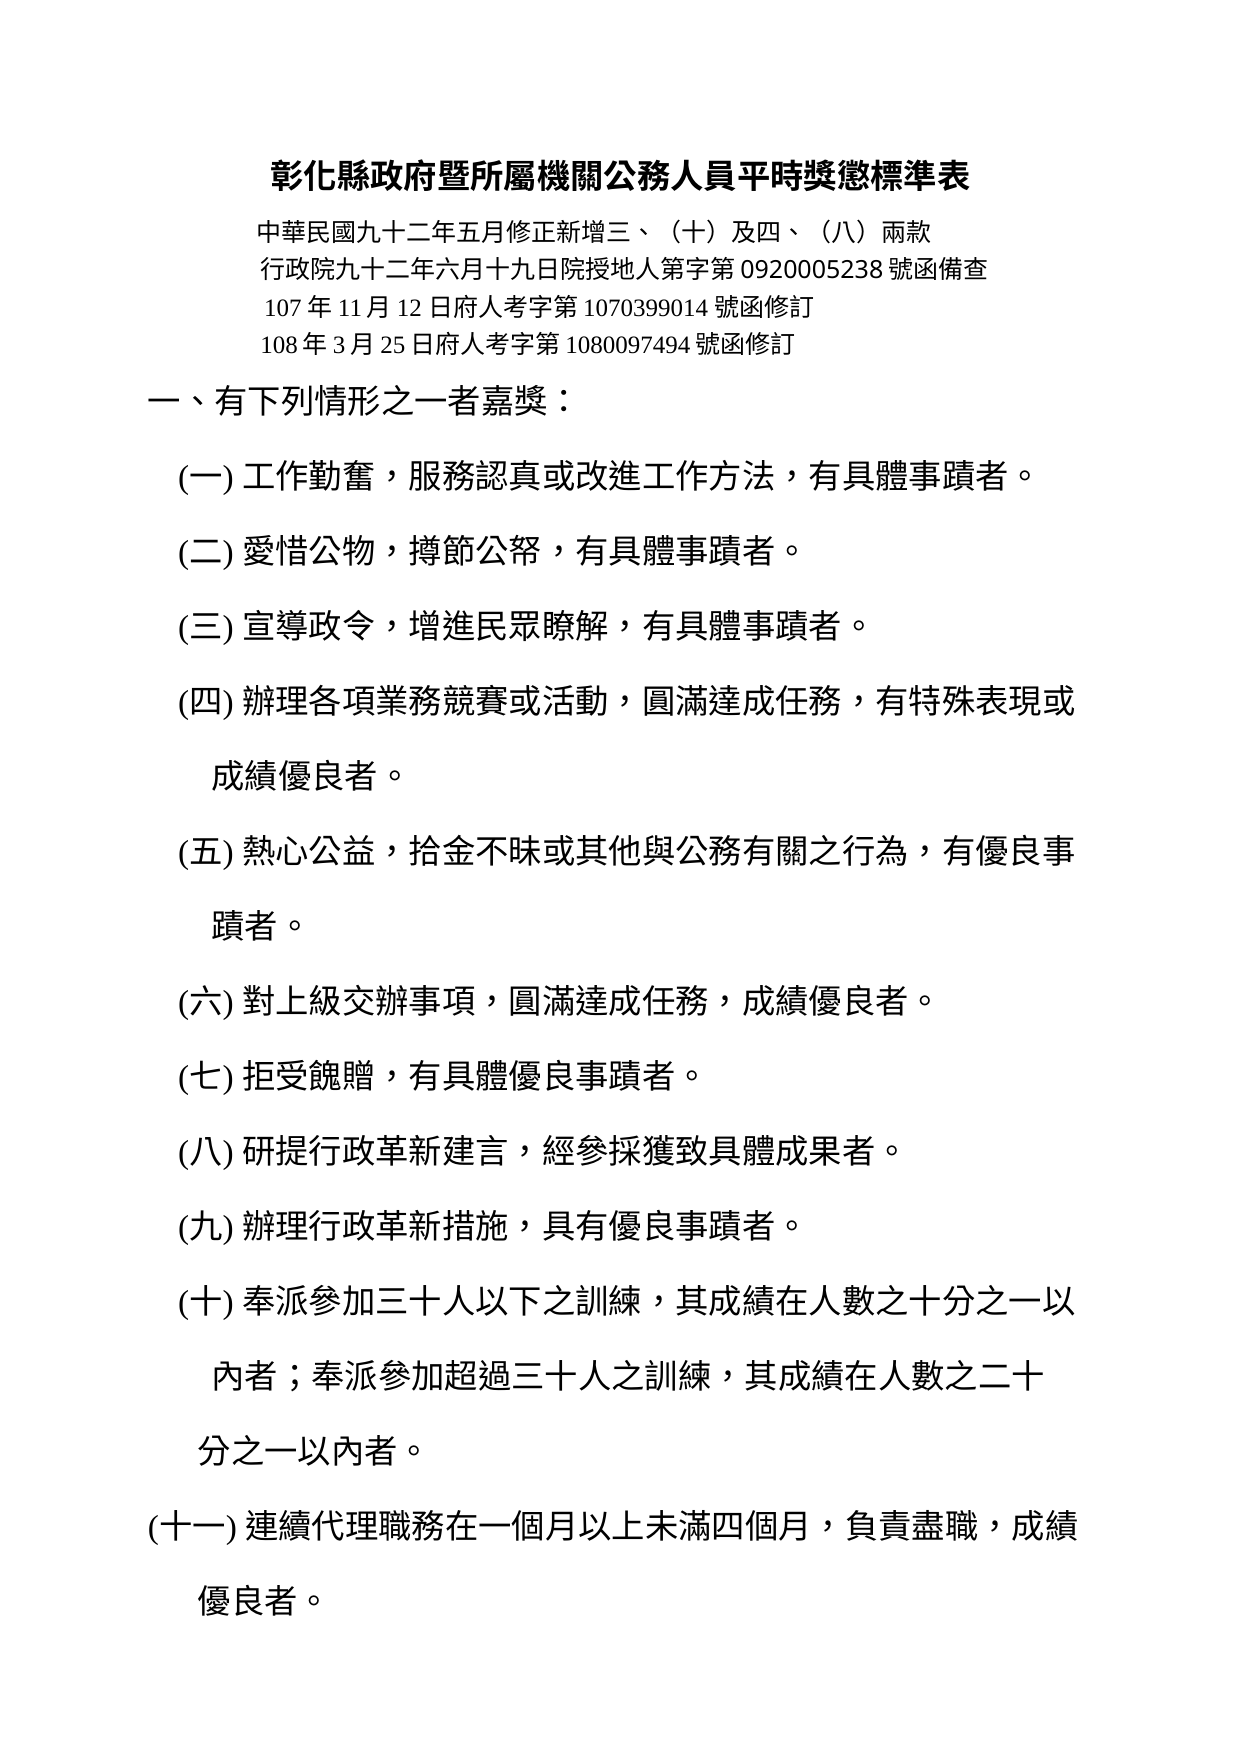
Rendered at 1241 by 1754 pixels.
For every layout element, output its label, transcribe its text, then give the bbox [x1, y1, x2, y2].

list (十一) 連續代理職務在一個月以上未滿四個月，負責盡職，成績 [148, 1486, 1092, 1561]
text 108年3月25日府人考字第1080097494號函修訂 [148, 324, 1092, 361]
text 彰化縣政府暨所屬機關公務人員平時獎懲標準表 [148, 136, 1092, 211]
list 優良者。 [148, 1561, 1092, 1636]
list (九) 辦理行政革新措施，具有優良事蹟者。 [178, 1186, 1092, 1261]
text 107 年11月12 日府人考字第1070399014 號函修訂 [148, 286, 1092, 324]
list 分之一以內者。 [148, 1411, 1092, 1486]
list (三) 宣導政令，增進民眾瞭解，有具體事蹟者。 [178, 586, 1092, 661]
text 中華民國九十二年五月修正新增三、（十）及四、（八）兩款 [148, 211, 1092, 249]
list 內者；奉派參加超過三十人之訓練，其成績在人數之二十 [178, 1336, 1092, 1411]
list (八) 研提行政革新建言，經參採獲致具體成果者。 [178, 1111, 1092, 1186]
text 一、有下列情形之一者嘉獎： [148, 361, 1092, 436]
list (六) 對上級交辦事項，圓滿達成任務，成績優良者。 [178, 961, 1092, 1036]
list (四) 辦理各項業務競賽或活動，圓滿達成任務，有特殊表現或 [178, 661, 1092, 736]
list (一) 工作勤奮，服務認真或改進工作方法，有具體事蹟者。 [178, 436, 1092, 511]
text 行政院九十二年六月十九日院授地人第字第0920005238號函備查 [148, 249, 1092, 286]
list 蹟者。 [178, 886, 1092, 961]
list (十) 奉派參加三十人以下之訓練，其成績在人數之十分之一以 [178, 1261, 1092, 1336]
list 成績優良者。 [178, 736, 1092, 811]
list (七) 拒受餽贈，有具體優良事蹟者。 [178, 1036, 1092, 1111]
list (二) 愛惜公物，撙節公帑，有具體事蹟者。 [178, 511, 1092, 586]
list (五) 熱心公益，拾金不昧或其他與公務有關之行為，有優良事 [178, 811, 1092, 886]
